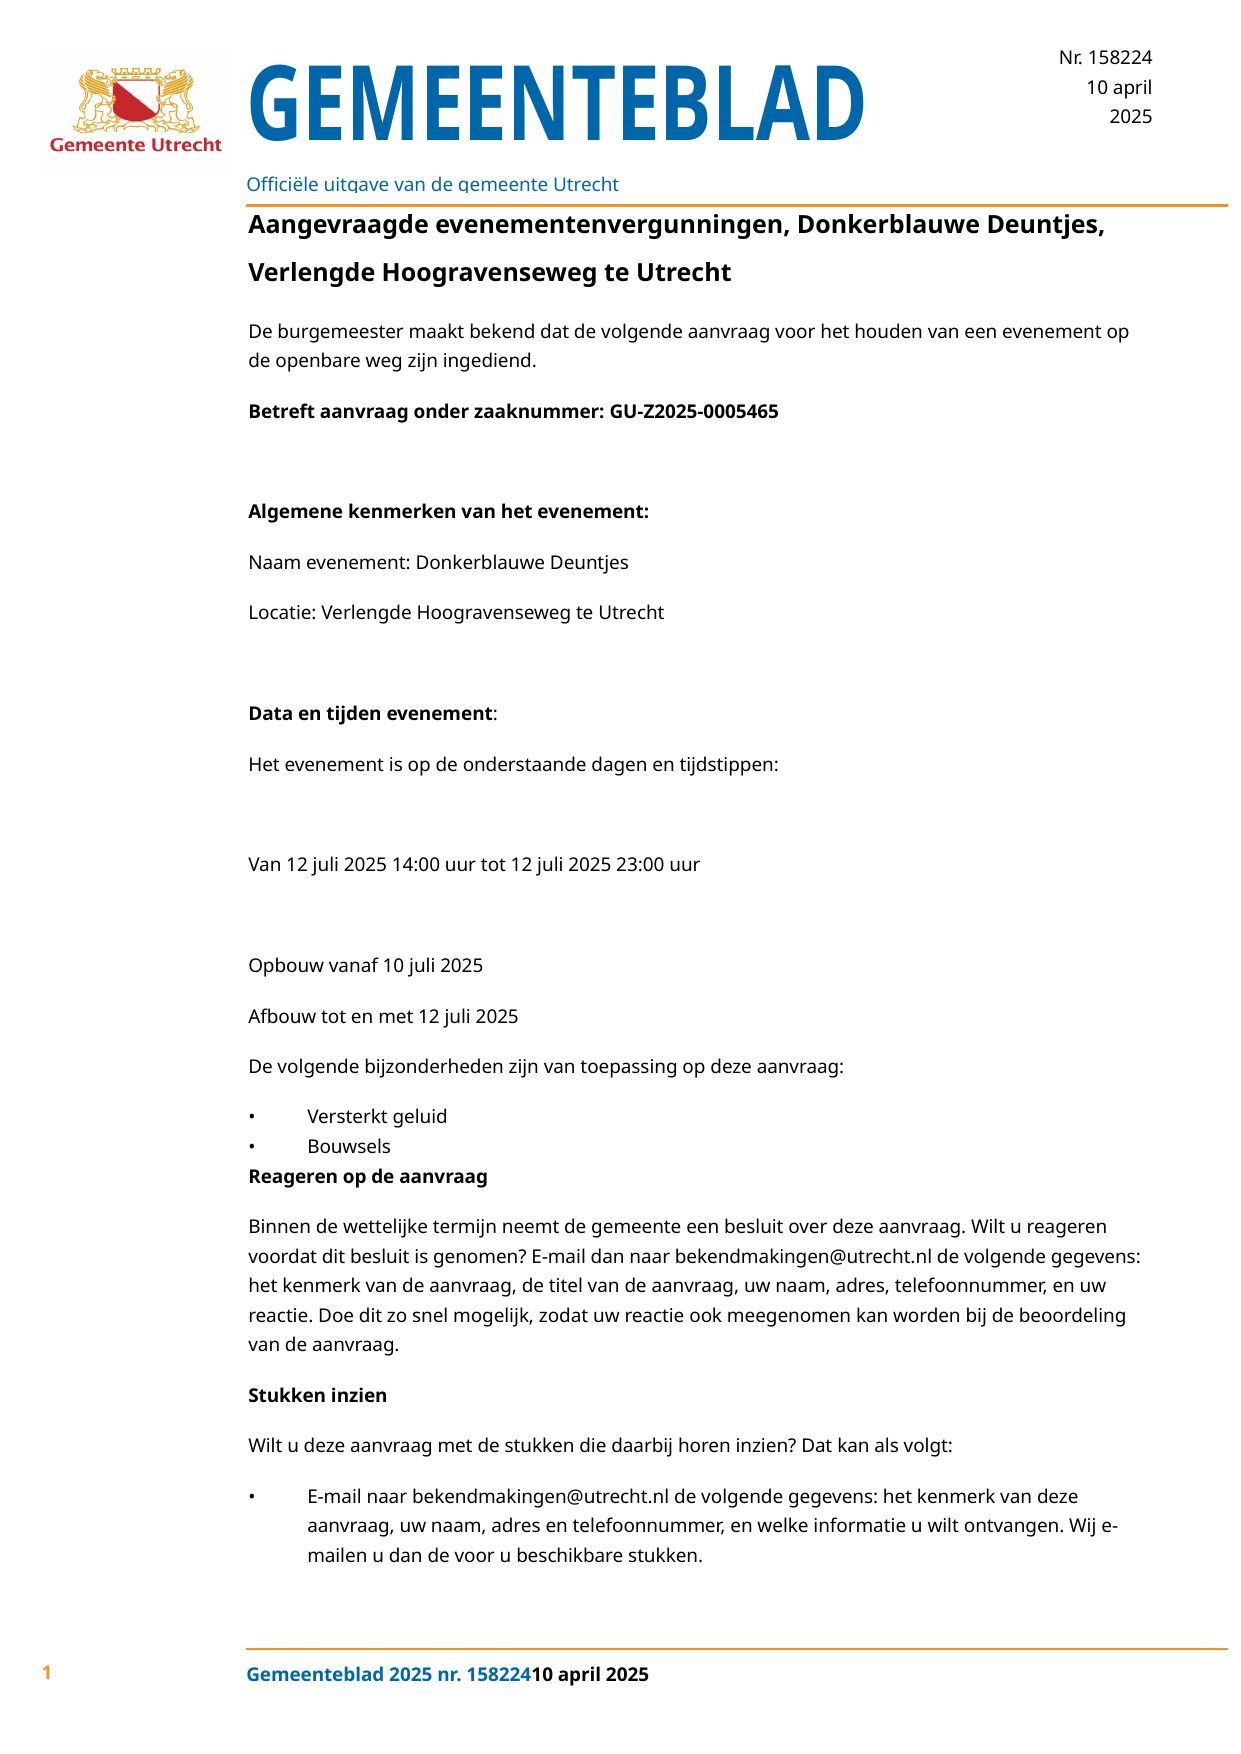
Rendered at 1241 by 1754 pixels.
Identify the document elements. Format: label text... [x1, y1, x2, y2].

text Afbouw tot en met 12 juli 2025 [248, 1003, 1152, 1029]
text Locatie: Verlengde Hoogravenseweg te Utrecht [248, 599, 1152, 625]
text Data en tijden evenement: [248, 700, 1152, 726]
text Opbouw vanaf 10 juli 2025 [248, 952, 1152, 978]
text Stukken inzien [248, 1382, 1152, 1408]
text De burgemeester maakt bekend dat de volgende aanvraag voor het houden van een evenement op de openbare weg zijn ingediend. [248, 318, 1152, 373]
list Bouwsels [248, 1133, 1152, 1159]
text Naam evenement: Donkerblauwe Deuntjes [248, 549, 1152, 575]
text Aangevraagde evenementenvergunningen, Donkerblauwe Deuntjes, Verlengde Hoogravenseweg te Utrecht [248, 207, 1152, 288]
text Binnen de wettelijke termijn neemt de gemeente een besluit over deze aanvraag. Wilt u reageren voordat dit besluit is genomen? E-mail dan naar bekendmakingen@utrecht.nl de volgende gegevens: het kenmerk van de aanvraag, de titel van de aanvraag, uw naam, adres, telefoonnummer, en uw reactie. Doe dit zo snel mogelijk, zodat uw reactie ook meegenomen kan worden bij de beoordeling van de aanvraag. [248, 1213, 1152, 1357]
text Van 12 juli 2025 14:00 uur tot 12 juli 2025 23:00 uur [248, 852, 1152, 877]
text De volgende bijzonderheden zijn van toepassing op deze aanvraag: [248, 1053, 1152, 1079]
list Versterkt geluid [248, 1104, 1152, 1129]
text Betreft aanvraag onder zaaknummer: GU-Z2025-0005465 [248, 398, 1152, 424]
picture [41, 47, 231, 172]
text Reageren op de aanvraag [248, 1163, 1152, 1189]
text Het evenement is op de onderstaande dagen en tijdstippen: [248, 751, 1152, 777]
list E-mail naar bekendmakingen@utrecht.nl de volgende gegevens: het kenmerk van deze aanvraag, uw naam, adres en telefoonnummer, en welke informatie u wilt ontvangen. Wij e-mailen u dan de voor u beschikbare stukken. [248, 1483, 1152, 1568]
text Algemene kenmerken van het evenement: [248, 499, 1152, 524]
text Wilt u deze aanvraag met de stukken die daarbij horen inzien? Dat kan als volgt: [248, 1432, 1152, 1458]
